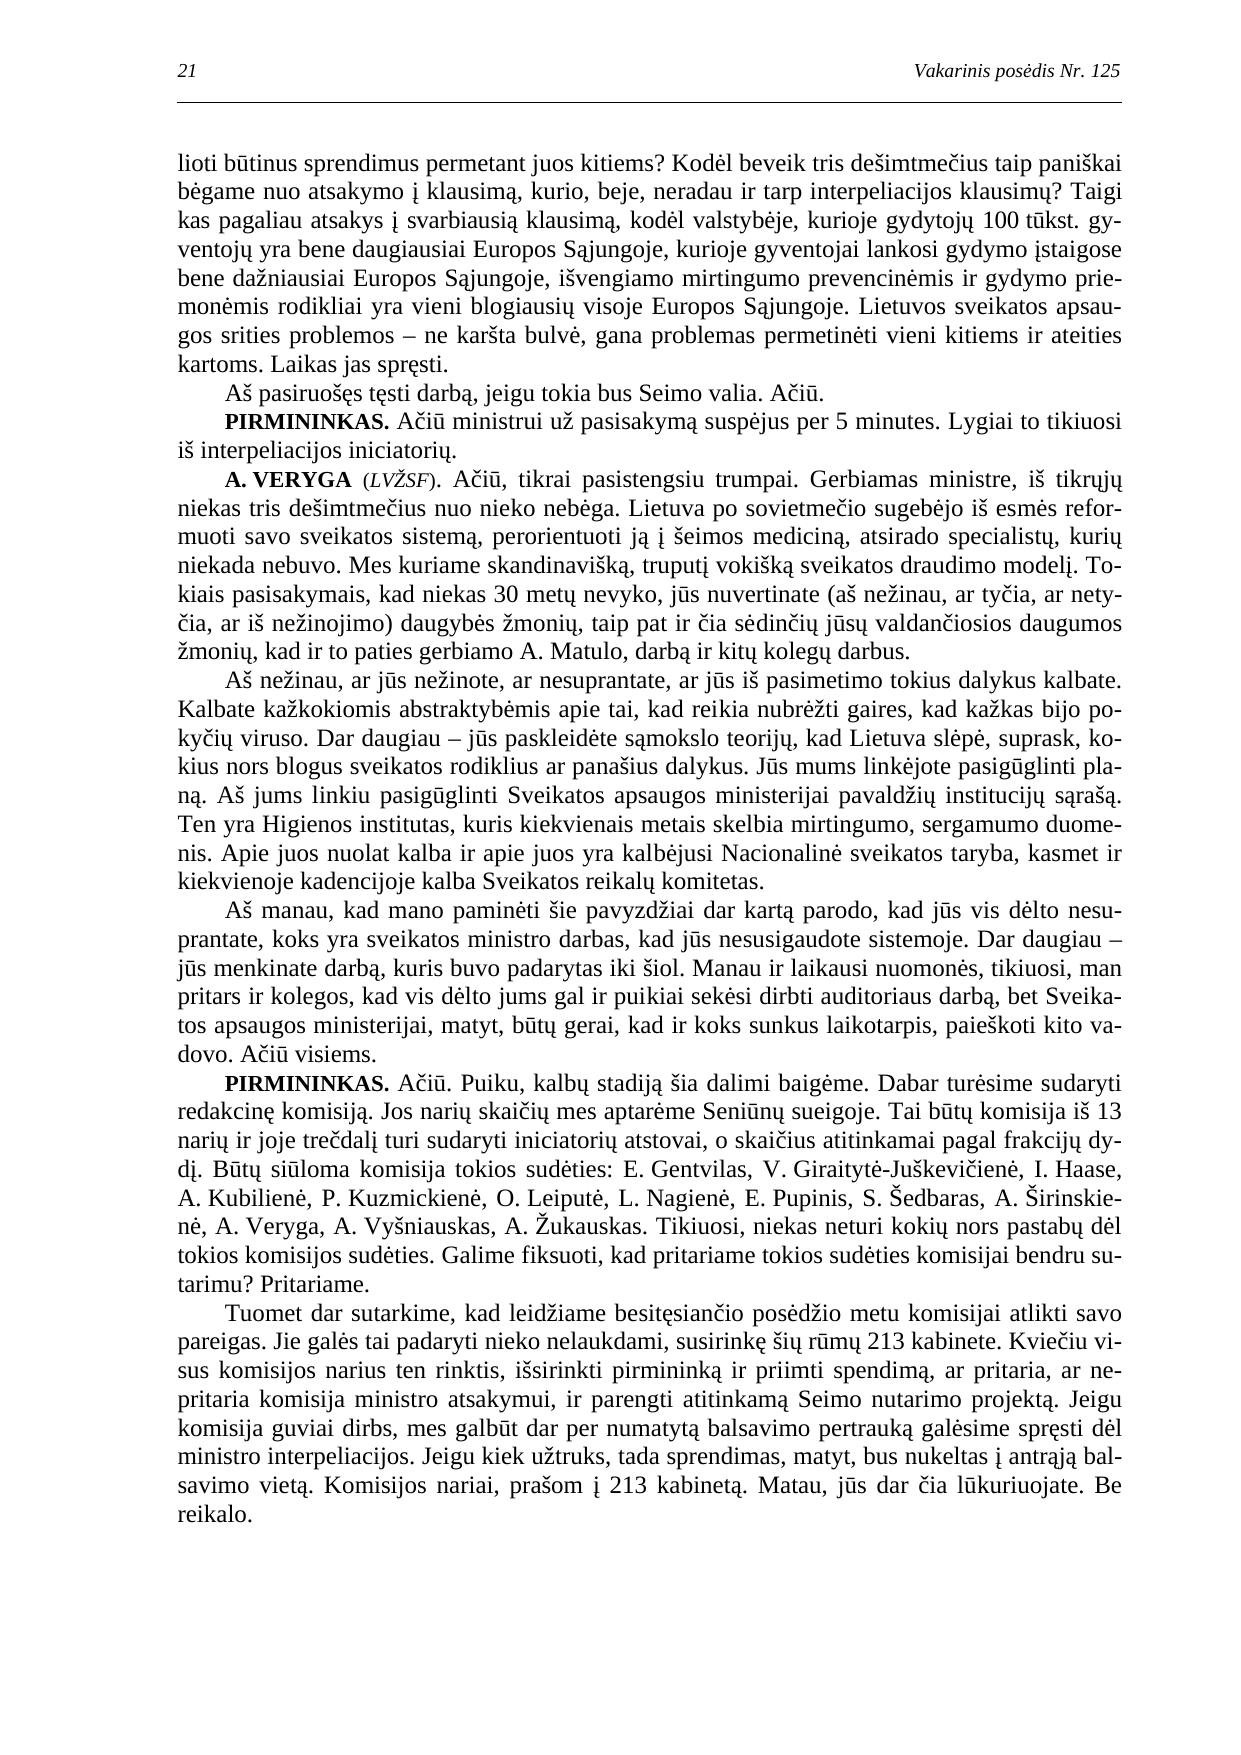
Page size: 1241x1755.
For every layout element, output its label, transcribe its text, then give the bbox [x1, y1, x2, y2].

text Aš pa­si­ruo­šęs tęs­ti dar­bą, jei­gu to­kia bus Sei­mo va­lia. Ačiū. [177, 378, 1122, 406]
text Aš ma­nau, kad ma­no pa­mi­nė­ti šie pa­vyz­džiai dar kar­tą pa­ro­do, kad jūs vis dėl­to ne­su­pran­ta­te, koks yra svei­ka­tos mi­nist­ro dar­bas, kad jūs ne­su­si­gau­do­te sis­te­mo­je. Dar dau­giau – jūs men­ki­na­te dar­bą, ku­ris bu­vo pa­da­ry­tas iki šiol. Ma­nau ir lai­kau­si nuo­mo­nės, ti­kiuo­si, man pri­tars ir ko­le­gos, kad vis dėl­to jums gal ir pui­kiai se­kė­si dirb­ti au­di­to­riaus dar­bą, bet Svei­ka­tos ap­sau­gos mi­nis­te­ri­jai, ma­tyt, bū­tų ge­rai, kad ir koks sun­kus lai­ko­tar­pis, pa­ieš­ko­ti ki­to va­do­vo. Ačiū vi­siems. [177, 895, 1122, 1068]
text Tuo­met dar su­tar­ki­me, kad lei­džia­me be­si­tę­sian­čio po­sė­džio me­tu ko­mi­si­jai at­lik­ti sa­vo pa­rei­gas. Jie ga­lės tai pa­da­ry­ti nie­ko ne­lauk­da­mi, su­si­rin­kę šių rū­mų 213 ka­bi­ne­te. Kvie­čiu vi­sus ko­mi­si­jos na­rius ten rink­tis, iš­si­rink­ti pir­mi­nin­ką ir pri­im­ti spen­di­mą, ar pri­ta­ria, ar ne­prita­ria ko­mi­si­ja mi­nist­ro at­sa­ky­mui, ir pa­reng­ti ati­tin­ka­mą Sei­mo nu­ta­ri­mo pro­jek­tą. Jei­gu ko­mi­si­ja gu­viai dirbs, mes gal­būt dar per nu­ma­ty­tą bal­sa­vi­mo per­trau­ką ga­lė­si­me spręs­ti dėl mi­nist­ro in­ter­pe­lia­ci­jos. Jei­gu kiek už­truks, ta­da spren­di­mas, ma­tyt, bus nu­kel­tas į ant­rą­ją bal­sa­vi­mo vie­tą. Ko­mi­si­jos na­riai, pra­šom į 213 ka­bi­ne­tą. Ma­tau, jūs dar čia lū­ku­riuo­ja­te. Be reika­lo. [177, 1298, 1122, 1528]
text PIRMININKAS. Ačiū mi­nist­rui už pa­si­sa­ky­mą su­spė­jus per 5 mi­nu­tes. Ly­giai to ti­kiuo­si iš in­ter­pe­lia­ci­jos ini­cia­to­rių. [177, 406, 1122, 464]
text PIRMININKAS. Ačiū. Pui­ku, kal­bų sta­di­ją šia da­li­mi bai­gė­me. Da­bar tu­rė­si­me su­da­ry­ti re­dak­ci­nę ko­mi­si­ją. Jos na­rių skai­čių mes ap­ta­rė­me Se­niū­nų su­ei­go­je. Tai bū­tų ko­mi­si­ja iš 13 na­rių ir jo­je treč­da­lį tu­ri su­da­ry­ti ini­cia­to­rių at­sto­vai, o skai­čius ati­tin­ka­mai pa­gal frak­ci­jų dy­dį. Bū­tų siū­lo­ma ko­mi­si­ja to­kios su­dė­ties: E. Gent­vi­las, V. Gi­rai­ty­tė-Juš­ke­vi­čie­nė, I. Ha­a­se, A. Ku­bi­lie­nė, P. Kuz­mic­kie­nė, O. Lei­pu­tė, L. Na­gie­nė, E. Pu­pi­nis, S. Šed­ba­ras, A. Ši­rins­kie­nė, A. Ve­ry­ga, A. Vyš­niaus­kas, A. Žu­kaus­kas. Ti­kiuo­si, nie­kas ne­tu­ri ko­kių nors pa­sta­bų dėl to­kios ko­mi­si­jos su­dė­ties. Ga­li­me fik­suo­ti, kad pri­ta­ria­me to­kios su­dė­ties ko­mi­si­jai ben­dru su­ta­ri­mu? Pri­ta­ria­me. [177, 1068, 1122, 1298]
text lio­ti bū­ti­nus spren­di­mus per­metant juos ki­tiems? Ko­dėl be­veik tris de­šimt­me­čius taip pa­niškai bė­ga­me nuo at­sa­ky­mo į klau­si­mą, ku­rio, be­je, ne­ra­dau ir tarp in­ter­pe­lia­ci­jos klau­si­mų? Tai­gi kas pa­ga­liau at­sa­kys į svar­biau­sią klau­si­mą, ko­dėl vals­ty­bė­je, ku­rio­je gy­dy­to­jų 100 tūkst. gy­ven­to­jų yra be­ne dau­giau­siai Eu­ro­pos Są­jun­go­je, ku­rio­je gy­ven­to­jai lan­ko­si gy­dy­mo įstai­go­se be­ne daž­niau­siai Eu­ro­pos Są­jun­go­je, iš­ven­gia­mo mir­tin­gu­mo pre­ven­ci­nė­mis ir gy­dy­mo prie­mo­nė­mis ro­dik­liai yra vie­ni blo­giau­sių vi­so­je Eu­ro­pos Są­jun­go­je. Lie­tu­vos svei­ka­tos ap­sau­gos sri­ties pro­ble­mos – ne karš­ta bul­vė, ga­na pro­ble­mas per­me­ti­nė­ti vie­ni ki­tiems ir at­ei­ties kar­toms. Lai­kas jas spręs­ti. [177, 148, 1122, 378]
text Aš ne­ži­nau, ar jūs ne­ži­no­te, ar ne­su­pran­ta­te, ar jūs iš pa­si­me­ti­mo to­kius da­ly­kus kal­ba­te. Kal­ba­te kaž­ko­kio­mis abst­rak­ty­bė­mis apie tai, kad rei­kia nu­brėž­ti gai­res, kad kaž­kas bi­jo po­ky­čių vi­ru­so. Dar dau­giau – jūs pa­sklei­dė­te są­moks­lo te­ori­jų, kad Lie­tu­va slė­pė, su­prask, ko­kius nors blo­gus svei­ka­tos ro­dik­lius ar pa­na­šius da­ly­kus. Jūs mums lin­kė­jo­te pa­si­gūg­lin­ti pla­ną. Aš jums lin­kiu pa­si­gūg­lin­ti Svei­ka­tos ap­sau­gos mi­nis­te­ri­jai pa­val­džių ins­ti­tu­ci­jų są­ra­šą. Ten yra Hi­gie­nos ins­ti­tu­tas, ku­ris kiek­vie­nais me­tais skel­bia mir­tin­gu­mo, ser­ga­mu­mo duo­me­nis. Apie juos nuo­lat kal­ba ir apie juos yra kal­bė­ju­si Na­cio­na­li­nė svei­ka­tos ta­ry­ba, kas­met ir kiek­vie­no­je ka­den­ci­jo­je kal­ba Svei­ka­tos rei­ka­lų ko­mi­te­tas. [177, 665, 1122, 895]
text A. VERYGA (LVŽSF). Ačiū, tik­rai pa­si­steng­siu trum­pai. Ger­bia­mas mi­nist­re, iš tik­rų­jų nie­kas tris de­šimt­me­čius nuo nie­ko ne­bė­ga. Lie­tu­va po so­viet­me­čio su­ge­bė­jo iš es­mės re­for­muo­ti sa­vo svei­ka­tos sis­te­mą, pe­ro­rien­tuo­ti ją į šei­mos me­di­ci­ną, at­si­ra­do spe­cia­lis­tų, ku­rių nie­ka­da ne­bu­vo. Mes ku­ria­me skan­di­na­viš­ką, tru­pu­tį vo­kiš­ką svei­ka­tos drau­di­mo mo­de­lį. To­kiais pa­si­sa­ky­mais, kad nie­kas 30 me­tų ne­vy­ko, jūs nu­ver­ti­na­te (aš ne­ži­nau, ar ty­čia, ar ne­ty­čia, ar iš ne­ži­no­ji­mo) dau­gy­bės žmo­nių, taip pat ir čia sė­din­čių jū­sų val­dan­čio­sios dau­gu­mos žmo­nių, kad ir to pa­ties ger­bia­mo A. Ma­tu­lo, dar­bą ir ki­tų ko­le­gų dar­bus. [177, 464, 1122, 665]
